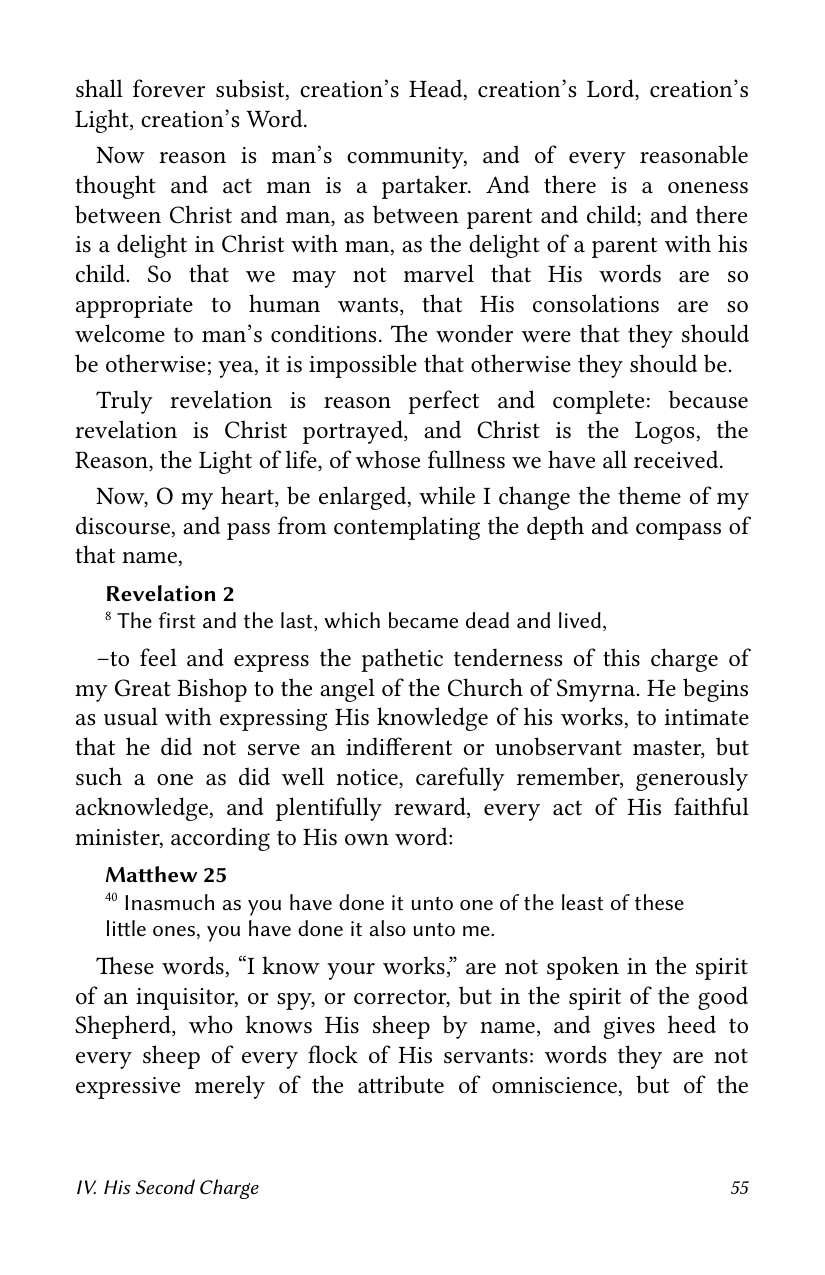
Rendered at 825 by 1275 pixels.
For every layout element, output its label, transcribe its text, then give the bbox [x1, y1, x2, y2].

text These words, “I know your works,” are not spoken in the spirit of an inquisitor, or spy, or corrector, but in the spirit of the good Shepherd, who knows His sheep by name, and gives heed to every sheep of every flock of His servants: words they are not expressive merely of the attribute of omniscience, but of the [75, 952, 750, 1100]
text –to feel and express the pathetic tenderness of this charge of my Great Bishop to the angel of the Church of Smyrna. He begins as usual with expressing His knowledge of his works, to intimate that he did not serve an indifferent or unobservant master, but such a one as did well notice, carefully remember, generously acknowledge, and plentifully reward, every act of His faithful minister, according to His own word: [75, 644, 750, 852]
text Truly revelation is reason perfect and complete: because revelation is Christ portrayed, and Christ is the Logos, the Reason, the Light of life, of whose fullness we have all received. [75, 386, 750, 474]
text Matthew 25 [105, 862, 750, 888]
text 40 Inasmuch as you have done it unto one of the least of these little ones, you have done it also unto me. [105, 889, 720, 942]
text shall forever subsist, creation’s Head, creation’s Lord, creation’s Light, creation’s Word. [75, 75, 750, 133]
text Now, O my heart, be enlarged, while I change the theme of my discourse, and pass from contemplating the depth and compass of that name, [75, 482, 750, 570]
text Now reason is man’s community, and of every reasonable thought and act man is a partaker. And there is a oneness between Christ and man, as between parent and child; and there is a delight in Christ with man, as the delight of a parent with his child. So that we may not marvel that His words are so appropriate to human wants, that His consolations are so welcome to man’s conditions. The wonder were that they should be otherwise; yea, it is impossible that otherwise they should be. [75, 141, 750, 379]
text Revelation 2 [105, 580, 750, 607]
text 8 The first and the last, which became dead and lived, [105, 608, 720, 634]
